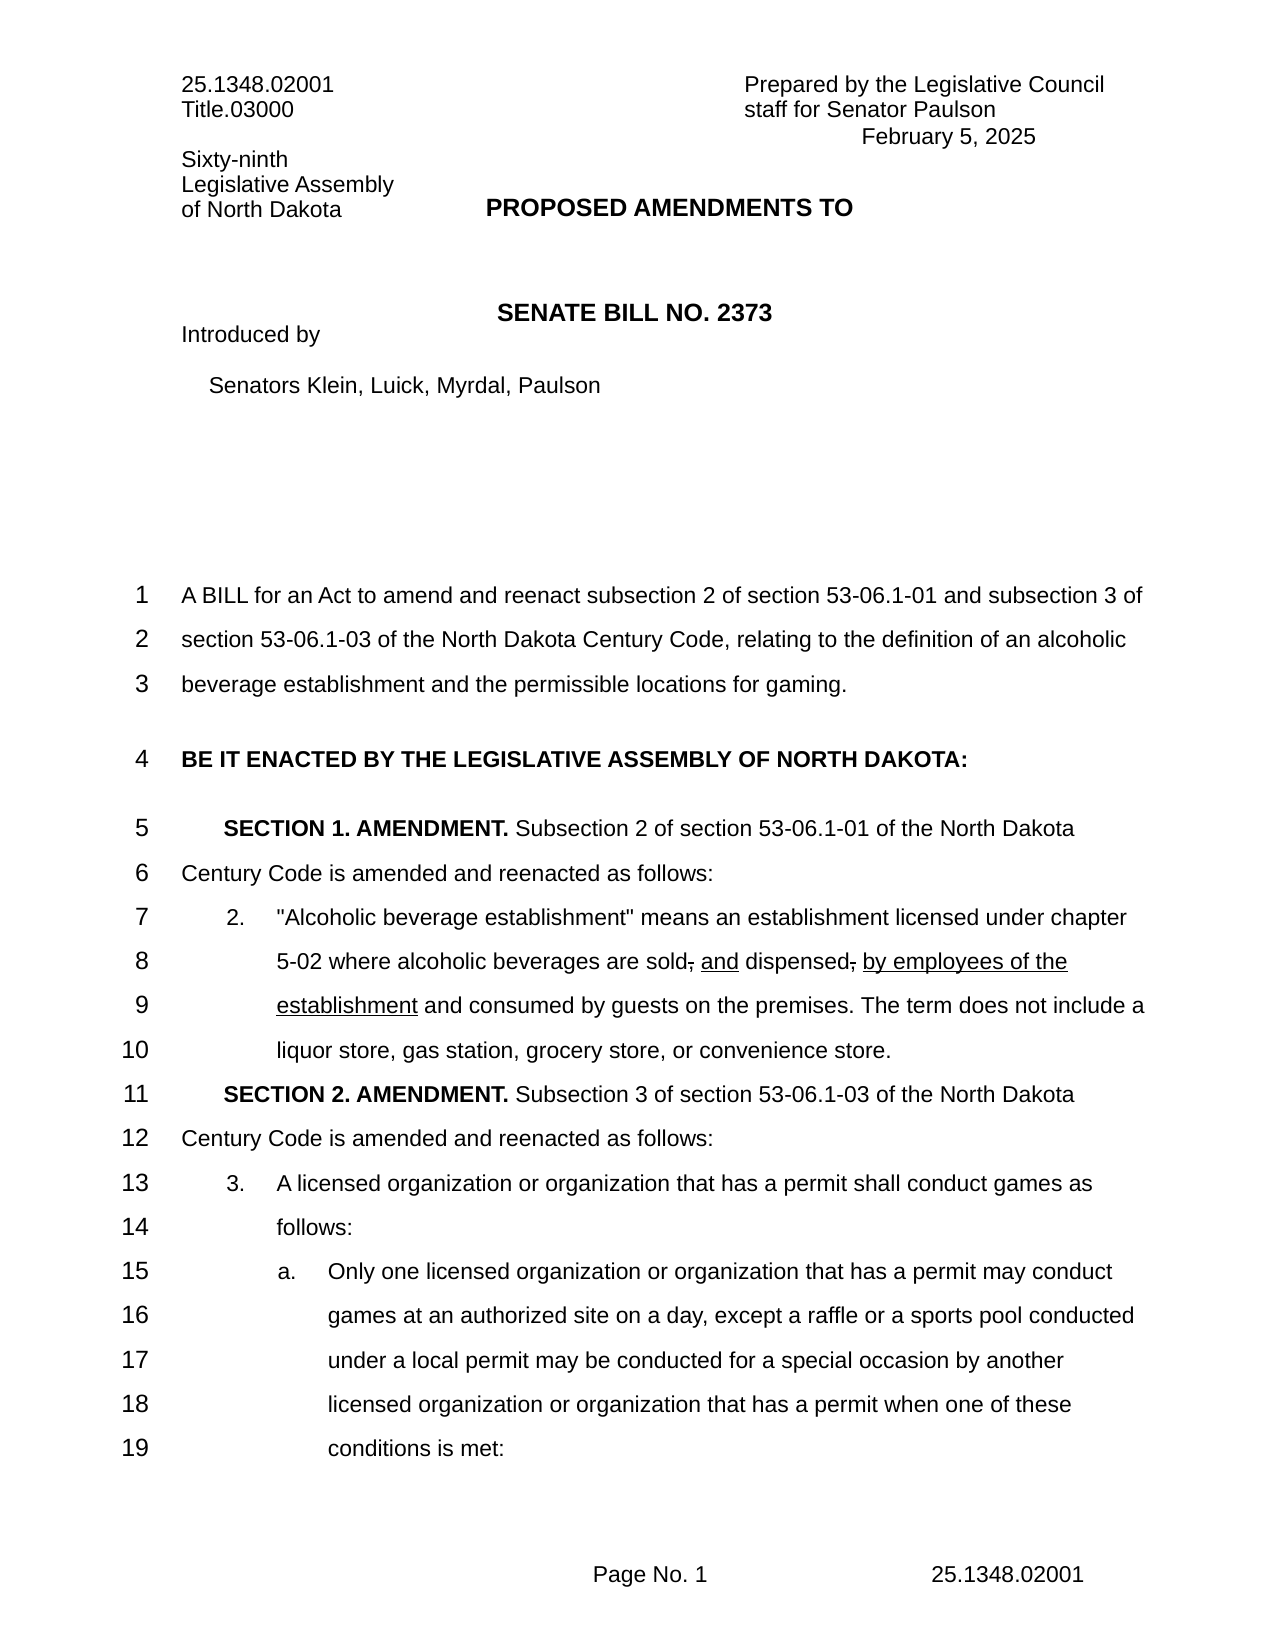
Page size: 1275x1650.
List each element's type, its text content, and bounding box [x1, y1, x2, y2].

table_header 25.1348.02001 Title. [181, 73, 744, 123]
table_cell Sixty-ninth [181, 123, 744, 173]
text Legislative Assembly [181, 173, 1154, 198]
text of North Dakota [181, 198, 1154, 223]
title PROPOSED AMENDMENTS TO [486, 192, 872, 221]
title A BILL for an Act to amend and reenact subsection 2 of section 53‑06.1‑01 and subsection 3 of section 53‑06.1‑03 of the North Dakota Century Code, relating to the definition of an alcoholic beverage establishment and the permissible locations for gaming. [181, 568, 1154, 701]
text SECTION 2. AMENDMENT. Subsection 3 of section 53‑06.1‑03 of the North Dakota Century Code is amended and reenacted as follows: [181, 1067, 1154, 1156]
title Senate BILL NO. 2373 [490, 297, 772, 326]
table_cell February 5, 2025 [744, 123, 1153, 173]
text Senators Klein, Luick, Myrdal, Paulson [208, 375, 1154, 398]
text a. Only one licensed organization or organization that has a permit may conduct games at an authorized site on a day, except a raffle or a sports pool conducted under a local permit may be conducted for a special occasion by another licensed organization or organization that has a permit when one of these conditions is met: [181, 1244, 1154, 1465]
text 2. "Alcoholic beverage establishment" means an establishment licensed under chapter 5‑02 where alcoholic beverages are sold, and dispensed, by employees of the establishment and consumed by guests on the premises. The term does not include a liquor store, gas station, grocery store, or convenience store. [181, 890, 1154, 1067]
text Introduced by [181, 323, 1154, 348]
text 3. A licensed organization or organization that has a permit shall conduct games as follows: [181, 1156, 1154, 1244]
text SECTION 1. AMENDMENT. Subsection 2 of section 53‑06.1‑01 of the North Dakota Century Code is amended and reenacted as follows: [181, 801, 1154, 890]
table_header Prepared by the Legislative Council staff for Senator Paulson [744, 73, 1153, 123]
text BE IT ENACTED BY THE LEGISLATIVE ASSEMBLY OF NORTH DAKOTA: [181, 732, 1154, 776]
